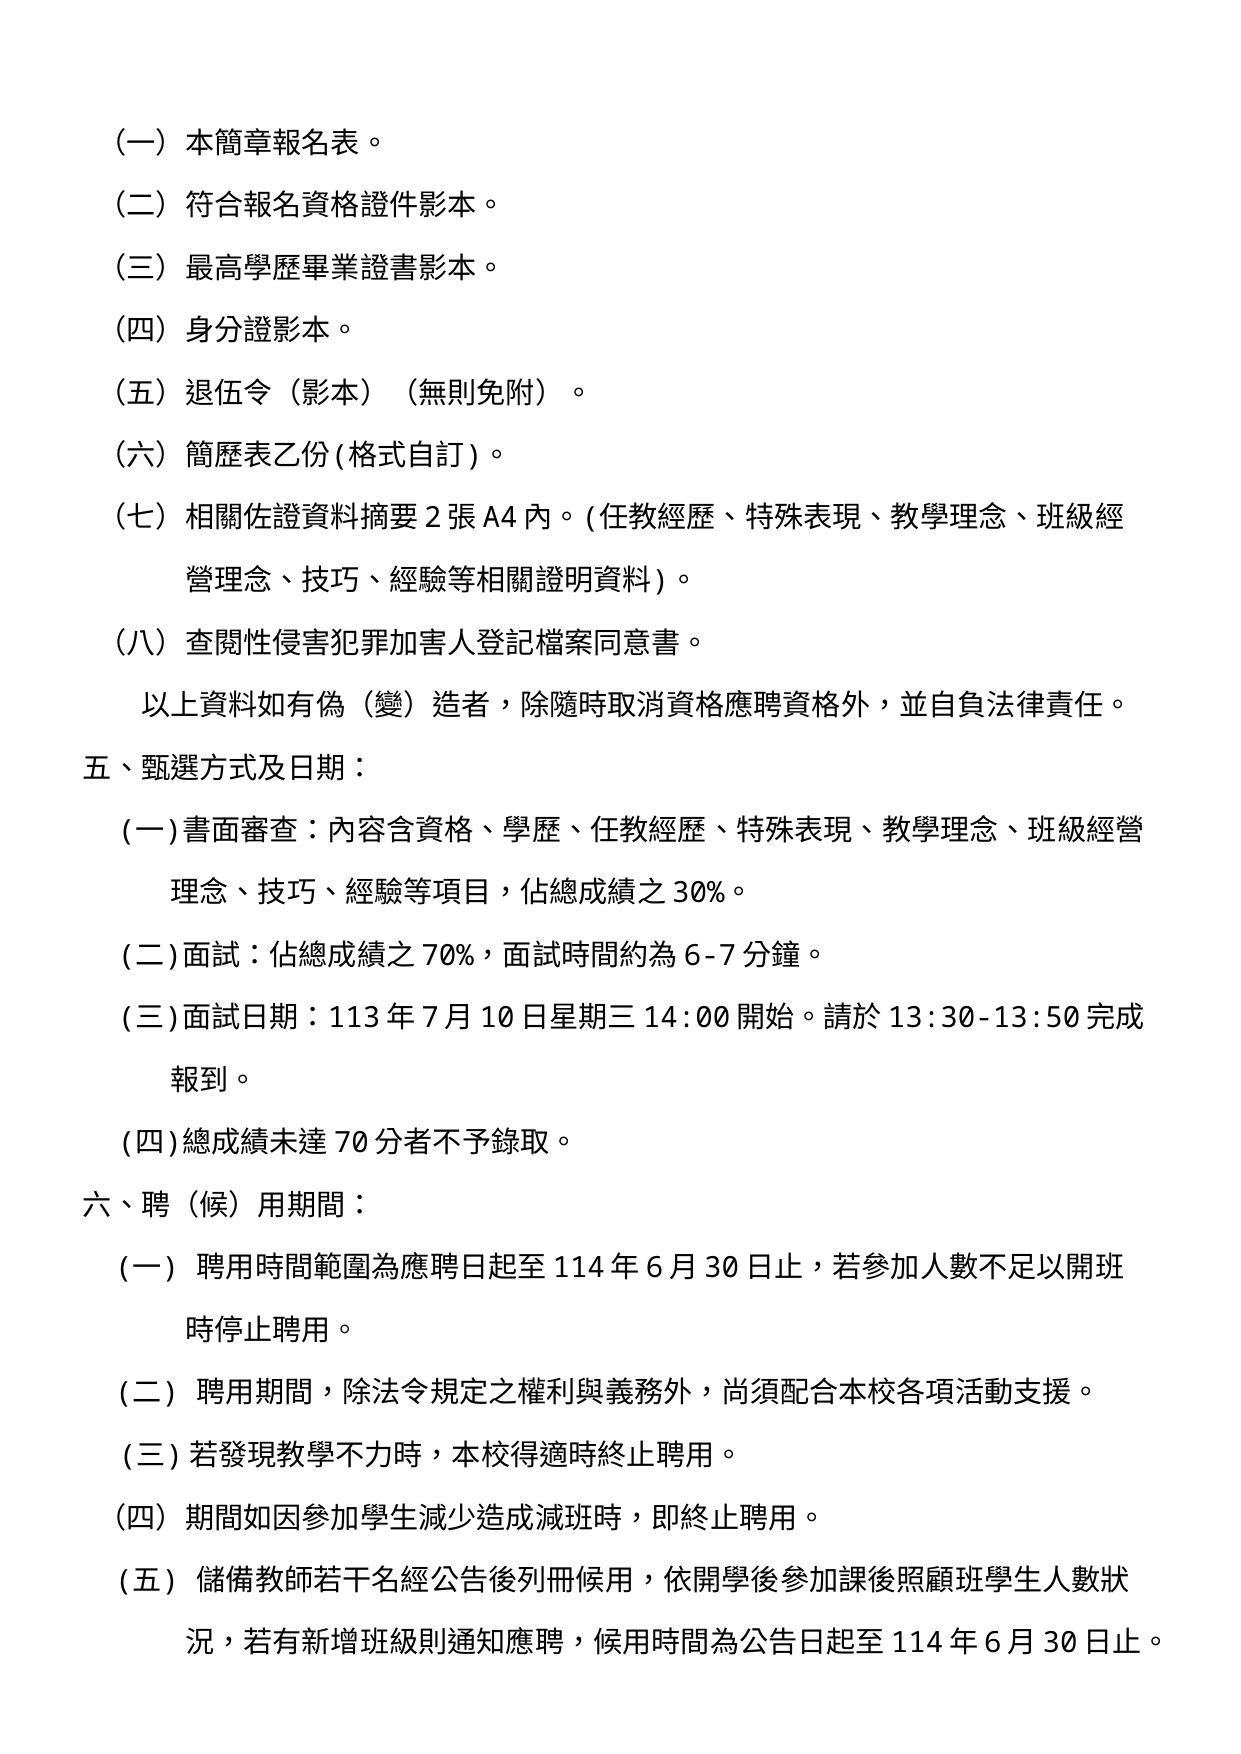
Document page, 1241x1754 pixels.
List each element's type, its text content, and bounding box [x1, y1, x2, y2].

text （三）最高學歷畢業證書影本。 [97, 224, 1146, 286]
text （二）符合報名資格證件影本。 [97, 161, 1146, 224]
text (三)面試日期：113年7月10日星期三14:00開始。請於13:30-13:50完成報到。 [83, 974, 1146, 1099]
text （八）查閱性侵害犯罪加害人登記檔案同意書。 [97, 599, 1146, 661]
text （一）本簡章報名表。 [97, 99, 1146, 161]
text (二)面試：佔總成績之70%，面試時間約為6-7分鐘。 [83, 911, 1146, 974]
text (一)書面審查：內容含資格、學歷、任教經歷、特殊表現、教學理念、班級經營理念、技巧、經驗等項目，佔總成績之30%。 [83, 786, 1146, 911]
text （六）簡歷表乙份(格式自訂)。 [97, 411, 1146, 474]
text （四）身分證影本。 [97, 286, 1146, 349]
text (二) 聘用期間，除法令規定之權利與義務外，尚須配合本校各項活動支援。 [97, 1349, 1146, 1411]
text (五) 儲備教師若干名經公告後列冊候用，依開學後參加課後照顧班學生人數狀況，若有新增班級則通知應聘，候用時間為公告日起至114年6月30日止。 [97, 1536, 1146, 1661]
text 六、聘（候）用期間： [83, 1161, 1146, 1224]
text (四)總成績未達70分者不予錄取。 [83, 1099, 1146, 1161]
text （五）退伍令（影本）（無則免附）。 [97, 349, 1146, 411]
text 以上資料如有偽（變）造者，除隨時取消資格應聘資格外，並自負法律責任。 [141, 661, 1146, 724]
text （四）期間如因參加學生減少造成減班時，即終止聘用。 [97, 1474, 1146, 1536]
text （七）相關佐證資料摘要2張A4內。(任教經歷、特殊表現、教學理念、班級經營理念、技巧、經驗等相關證明資料)。 [97, 474, 1146, 599]
text (三) 若發現教學不力時，本校得適時終止聘用。 [84, 1411, 1146, 1474]
text 五、甄選方式及日期： [83, 724, 1146, 786]
text (一) 聘用時間範圍為應聘日起至114年6月30日止，若參加人數不足以開班時停止聘用。 [97, 1224, 1146, 1349]
